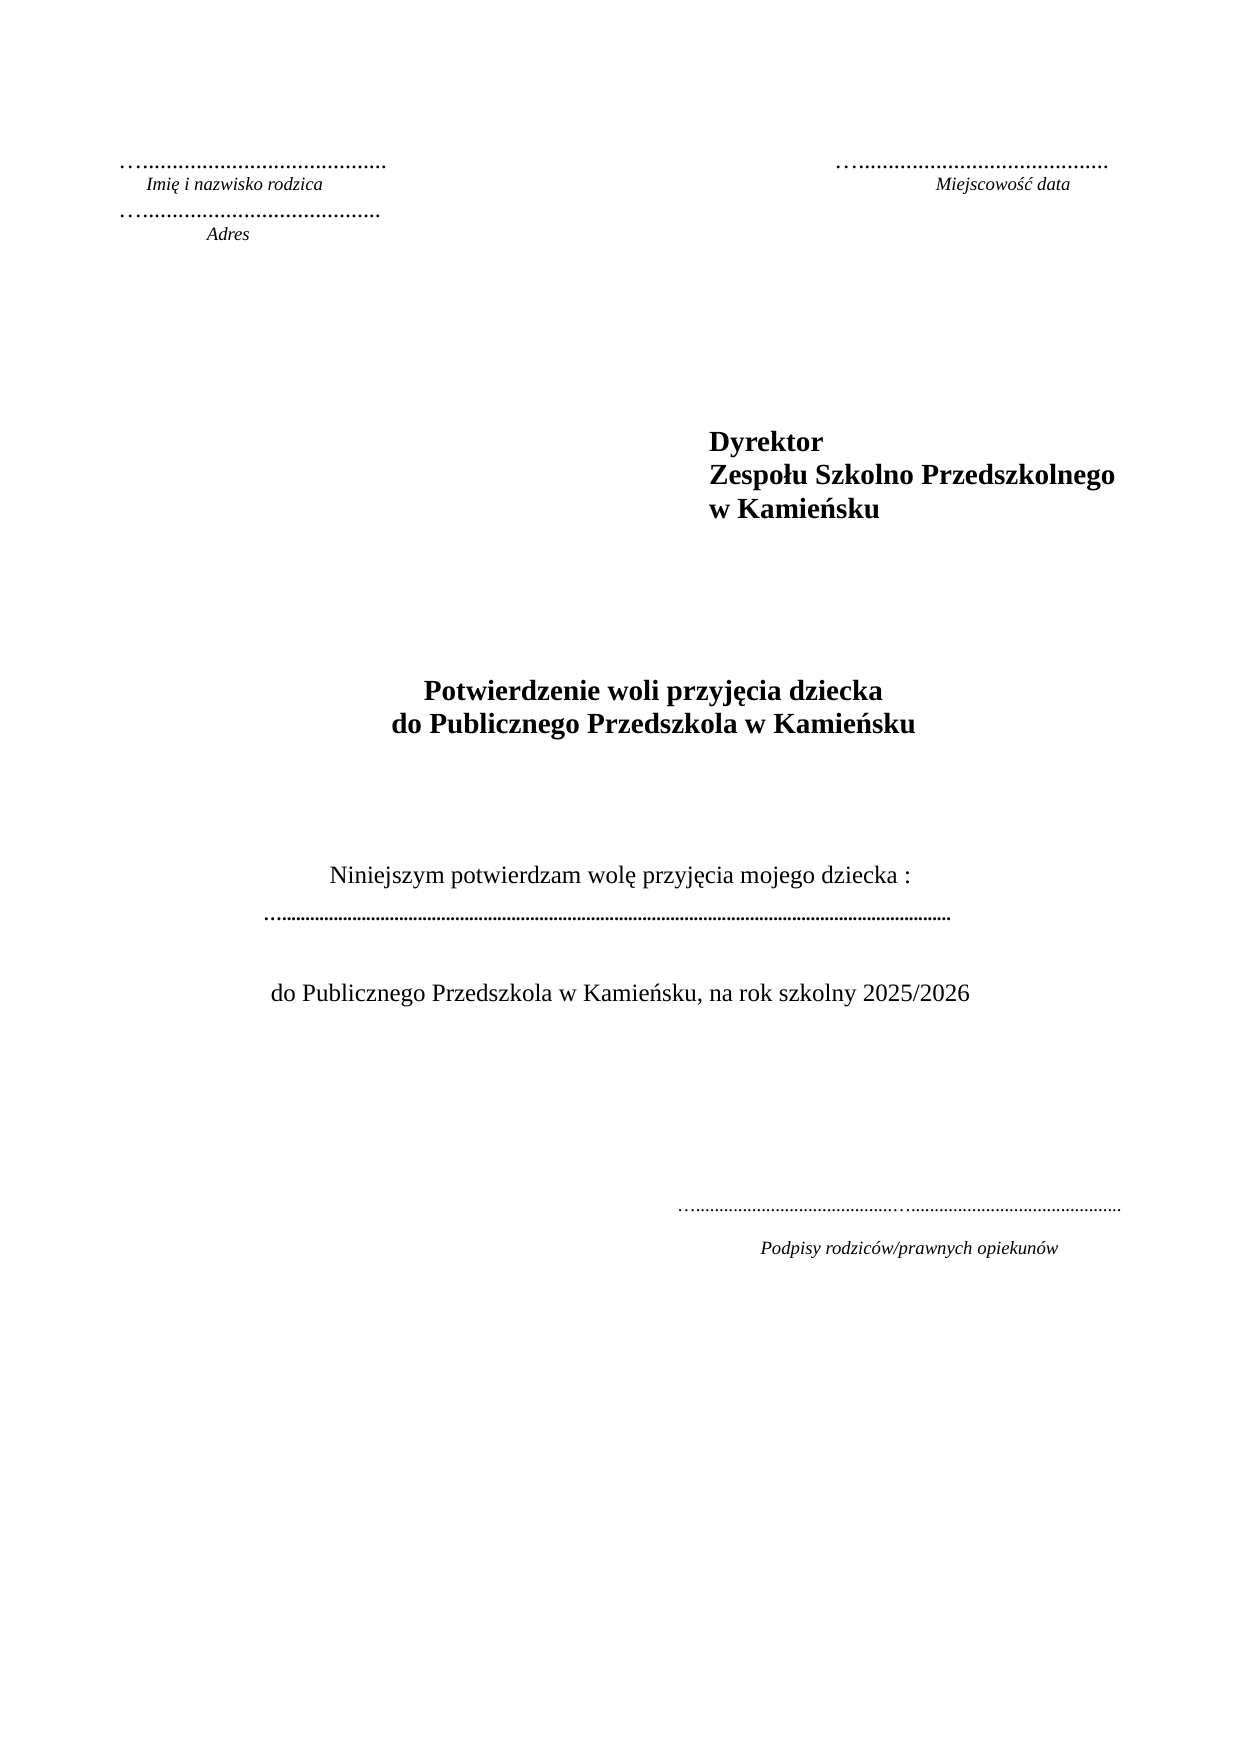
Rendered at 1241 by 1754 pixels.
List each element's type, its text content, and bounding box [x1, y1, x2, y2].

text do Publicznego Przedszkola w Kamieńsku, na rok szkolny 2025/2026 [118, 978, 1122, 1007]
text Adres [118, 222, 1122, 244]
text Dyrektor Zespołu Szkolno Przedszkolnego w Kamieńsku [709, 395, 1122, 524]
text …........................................ [118, 195, 1122, 222]
text …............................................................................................................................................... [118, 903, 1122, 924]
text …..........................................…............................................. [192, 1194, 1122, 1216]
text Imię i nazwisko rodzica Miejscowość data [118, 173, 1122, 195]
text Potwierdzenie woli przyjęcia dziecka [192, 673, 1122, 706]
text do Publicznego Przedszkola w Kamieńsku [192, 706, 1122, 740]
text Podpisy rodziców/prawnych opiekunów [192, 1237, 1122, 1259]
text Niniejszym potwierdzam wolę przyjęcia mojego dziecka : [118, 860, 1122, 888]
text …......................................... ….......................................... [118, 146, 1122, 173]
